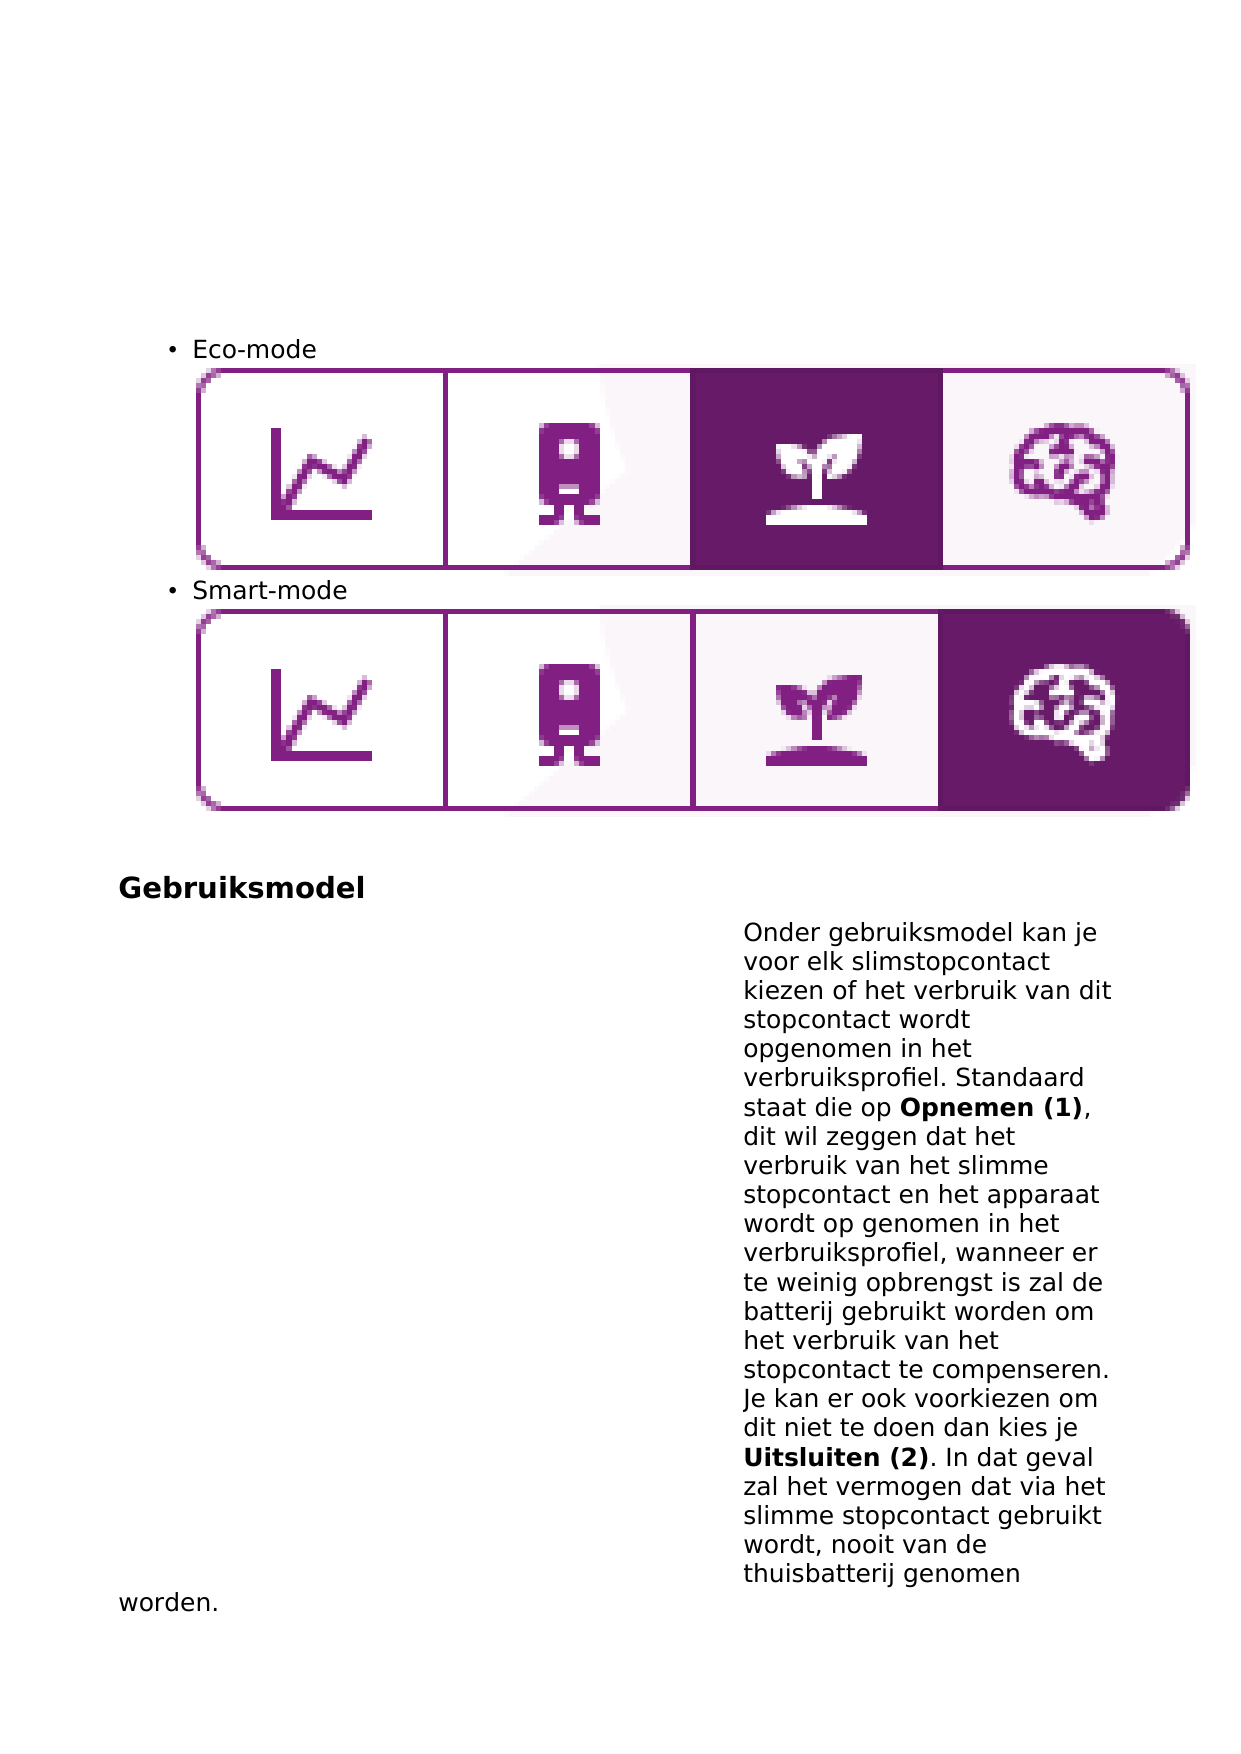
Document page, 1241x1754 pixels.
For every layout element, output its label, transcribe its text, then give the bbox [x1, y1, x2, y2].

list [177, 118, 1122, 335]
subtitle Gebruiksmodel [118, 871, 1122, 905]
picture [192, 364, 1196, 576]
list Eco-mode [177, 335, 1122, 576]
list Smart-mode [177, 576, 1122, 817]
picture [192, 605, 1196, 817]
text Onder gebruiksmodel kan je voor elk slimstopcontact kiezen of het verbruik van dit stopcontact wordt opgenomen in het verbruiksprofiel. Standaard staat die op Opnemen (1), dit wil zeggen dat het verbruik van het slimme stopcontact en het apparaat wordt op genomen in het verbruiksprofiel, wanneer er te weinig opbrengst is zal de batterij gebruikt worden om het verbruik van het stopcontact te compenseren. Je kan er ook voorkiezen om dit niet te doen dan kies je Uitsluiten (2). In dat geval zal het vermogen dat via het slimme stopcontact gebruikt wordt, nooit van de thuisbatterij genomen worden. [118, 918, 1122, 1618]
